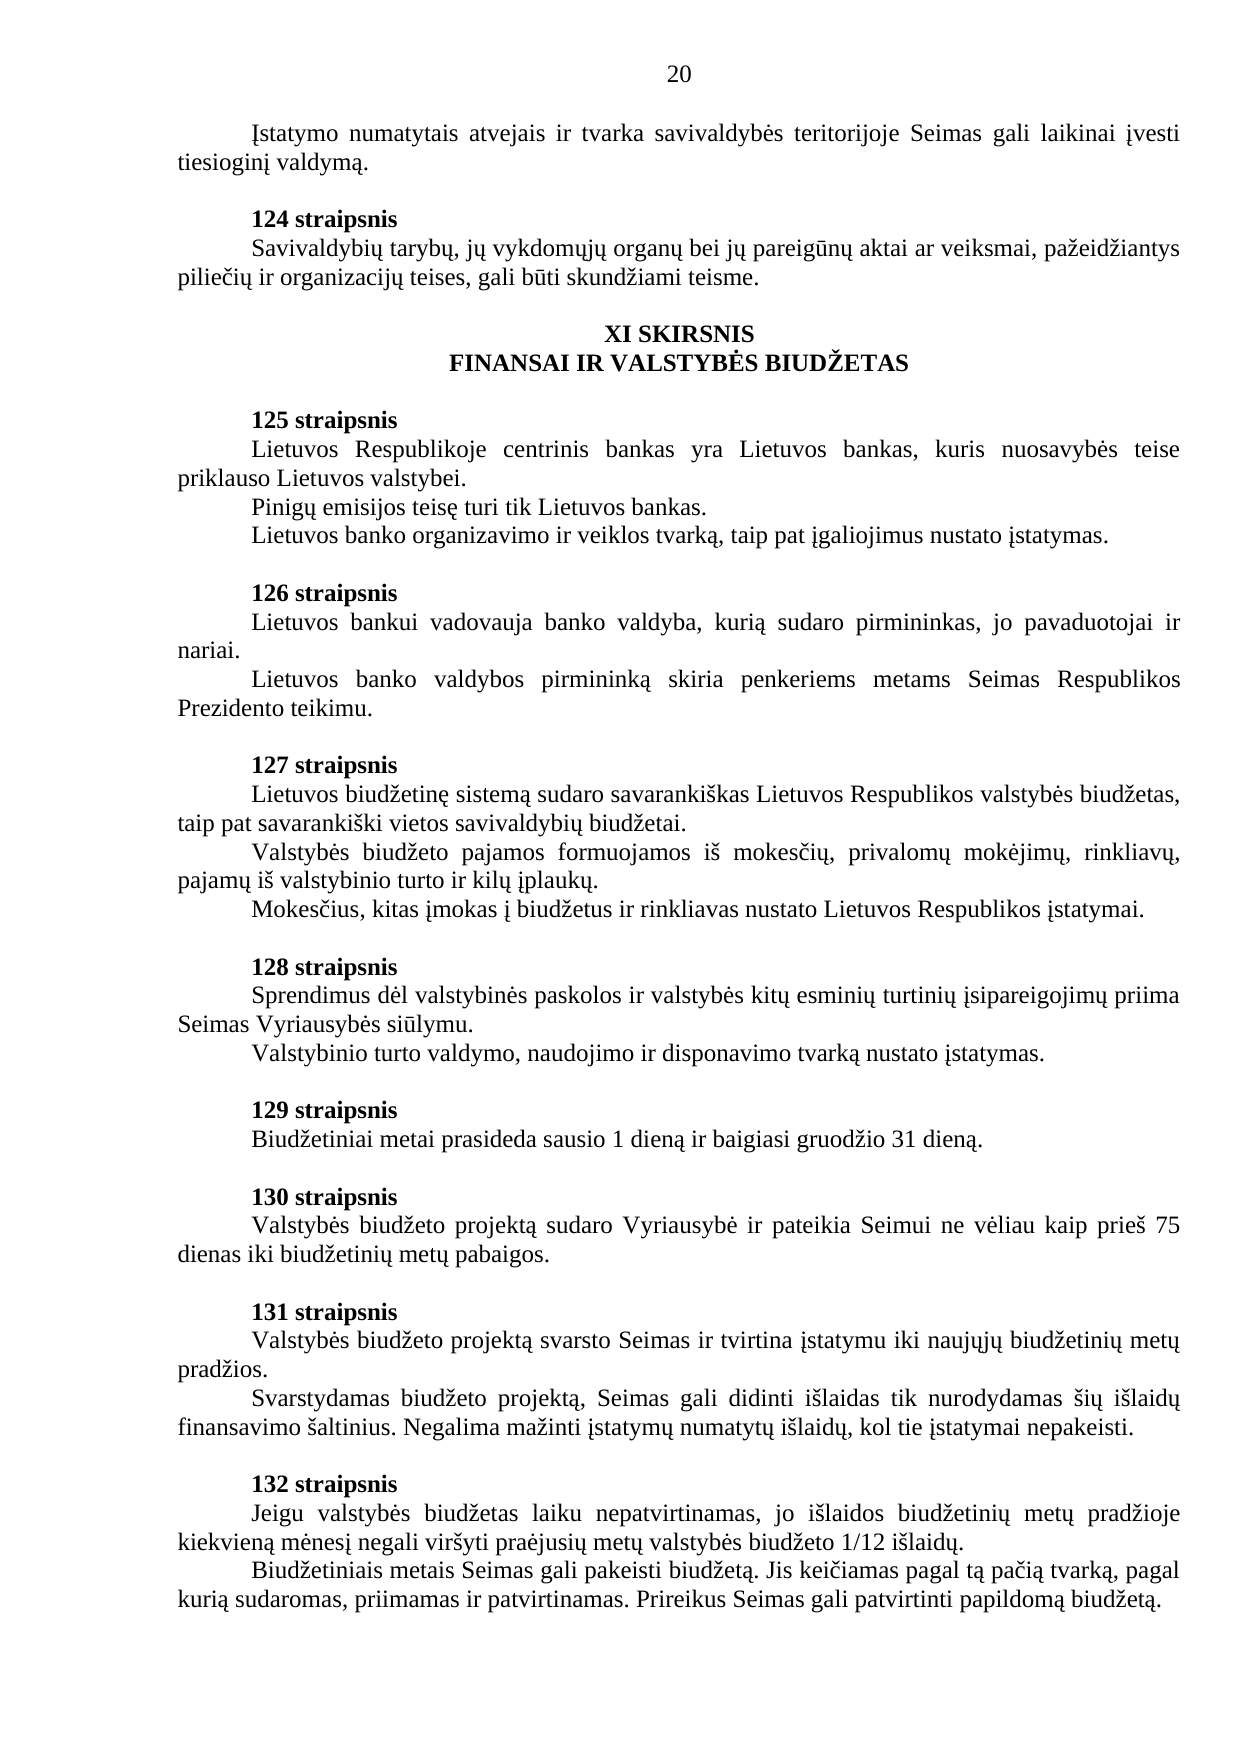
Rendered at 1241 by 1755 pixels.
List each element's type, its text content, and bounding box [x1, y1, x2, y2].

text Biudžetiniais metais Seimas gali pakeisti biudžetą. Jis keičiamas pagal tą pačią tvarką, pagal kurią sudaromas, priimamas ir patvirtinamas. Prireikus Seimas gali patvirtinti papildomą biudžetą. [177, 1556, 1181, 1613]
text Įstatymo numatytais atvejais ir tvarka savivaldybės teritorijoje Seimas gali laikinai įvesti tiesioginį valdymą. [177, 118, 1181, 176]
text Valstybės biudžeto pajamos formuojamos iš mokesčių, privalomų mokėjimų, rinkliavų, pajamų iš valstybinio turto ir kilų įplaukų. [177, 837, 1181, 894]
text XI SKIRSNIS [177, 319, 1181, 348]
text Lietuvos Respublikoje centrinis bankas yra Lietuvos bankas, kuris nuosavybės teise priklauso Lietuvos valstybei. [177, 434, 1181, 492]
text 129 straipsnis [177, 1096, 1181, 1124]
text Valstybės biudžeto projektą sudaro Vyriausybė ir pateikia Seimui ne vėliau kaip prieš 75 dienas iki biudžetinių metų pabaigos. [177, 1211, 1181, 1268]
text Valstybinio turto valdymo, naudojimo ir disponavimo tvarką nustato įstatymas. [177, 1038, 1181, 1067]
text Valstybės biudžeto projektą svarsto Seimas ir tvirtina įstatymu iki naujųjų biudžetinių metų pradžios. [177, 1326, 1181, 1383]
text Jeigu valstybės biudžetas laiku nepatvirtinamas, jo išlaidos biudžetinių metų pradžioje kiekvieną mėnesį negali viršyti praėjusių metų valstybės biudžeto 1/12 išlaidų. [177, 1498, 1181, 1556]
text FINANSAI IR VALSTYBĖS BIUDŽETAS [177, 348, 1181, 377]
text Lietuvos biudžetinę sistemą sudaro savarankiškas Lietuvos Respublikos valstybės biudžetas, taip pat savarankiški vietos savivaldybių biudžetai. [177, 779, 1181, 837]
text 124 straipsnis [177, 204, 1181, 233]
text Lietuvos banko valdybos pirmininką skiria penkeriems metams Seimas Respublikos Prezidento teikimu. [177, 664, 1181, 722]
text 132 straipsnis [177, 1469, 1181, 1498]
text 125 straipsnis [177, 406, 1181, 434]
text 127 straipsnis [177, 751, 1181, 779]
text Lietuvos banko organizavimo ir veiklos tvarką, taip pat įgaliojimus nustato įstatymas. [177, 521, 1181, 549]
text Sprendimus dėl valstybinės paskolos ir valstybės kitų esminių turtinių įsipareigojimų priima Seimas Vyriausybės siūlymu. [177, 981, 1181, 1038]
text 128 straipsnis [177, 952, 1181, 981]
text Lietuvos bankui vadovauja banko valdyba, kurią sudaro pirmininkas, jo pavaduotojai ir nariai. [177, 607, 1181, 664]
text Mokesčius, kitas įmokas į biudžetus ir rinkliavas nustato Lietuvos Respublikos įstatymai. [177, 894, 1181, 923]
text Biudžetiniai metai prasideda sausio 1 dieną ir baigiasi gruodžio 31 dieną. [177, 1124, 1181, 1153]
text 126 straipsnis [177, 578, 1181, 607]
text Savivaldybių tarybų, jų vykdomųjų organų bei jų pareigūnų aktai ar veiksmai, pažeidžiantys piliečių ir organizacijų teises, gali būti skundžiami teisme. [177, 233, 1181, 291]
text Svarstydamas biudžeto projektą, Seimas gali didinti išlaidas tik nurodydamas šių išlaidų finansavimo šaltinius. Negalima mažinti įstatymų numatytų išlaidų, kol tie įstatymai nepakeisti. [177, 1383, 1181, 1441]
text 130 straipsnis [177, 1182, 1181, 1211]
text 131 straipsnis [177, 1297, 1181, 1326]
text Pinigų emisijos teisę turi tik Lietuvos bankas. [177, 492, 1181, 521]
